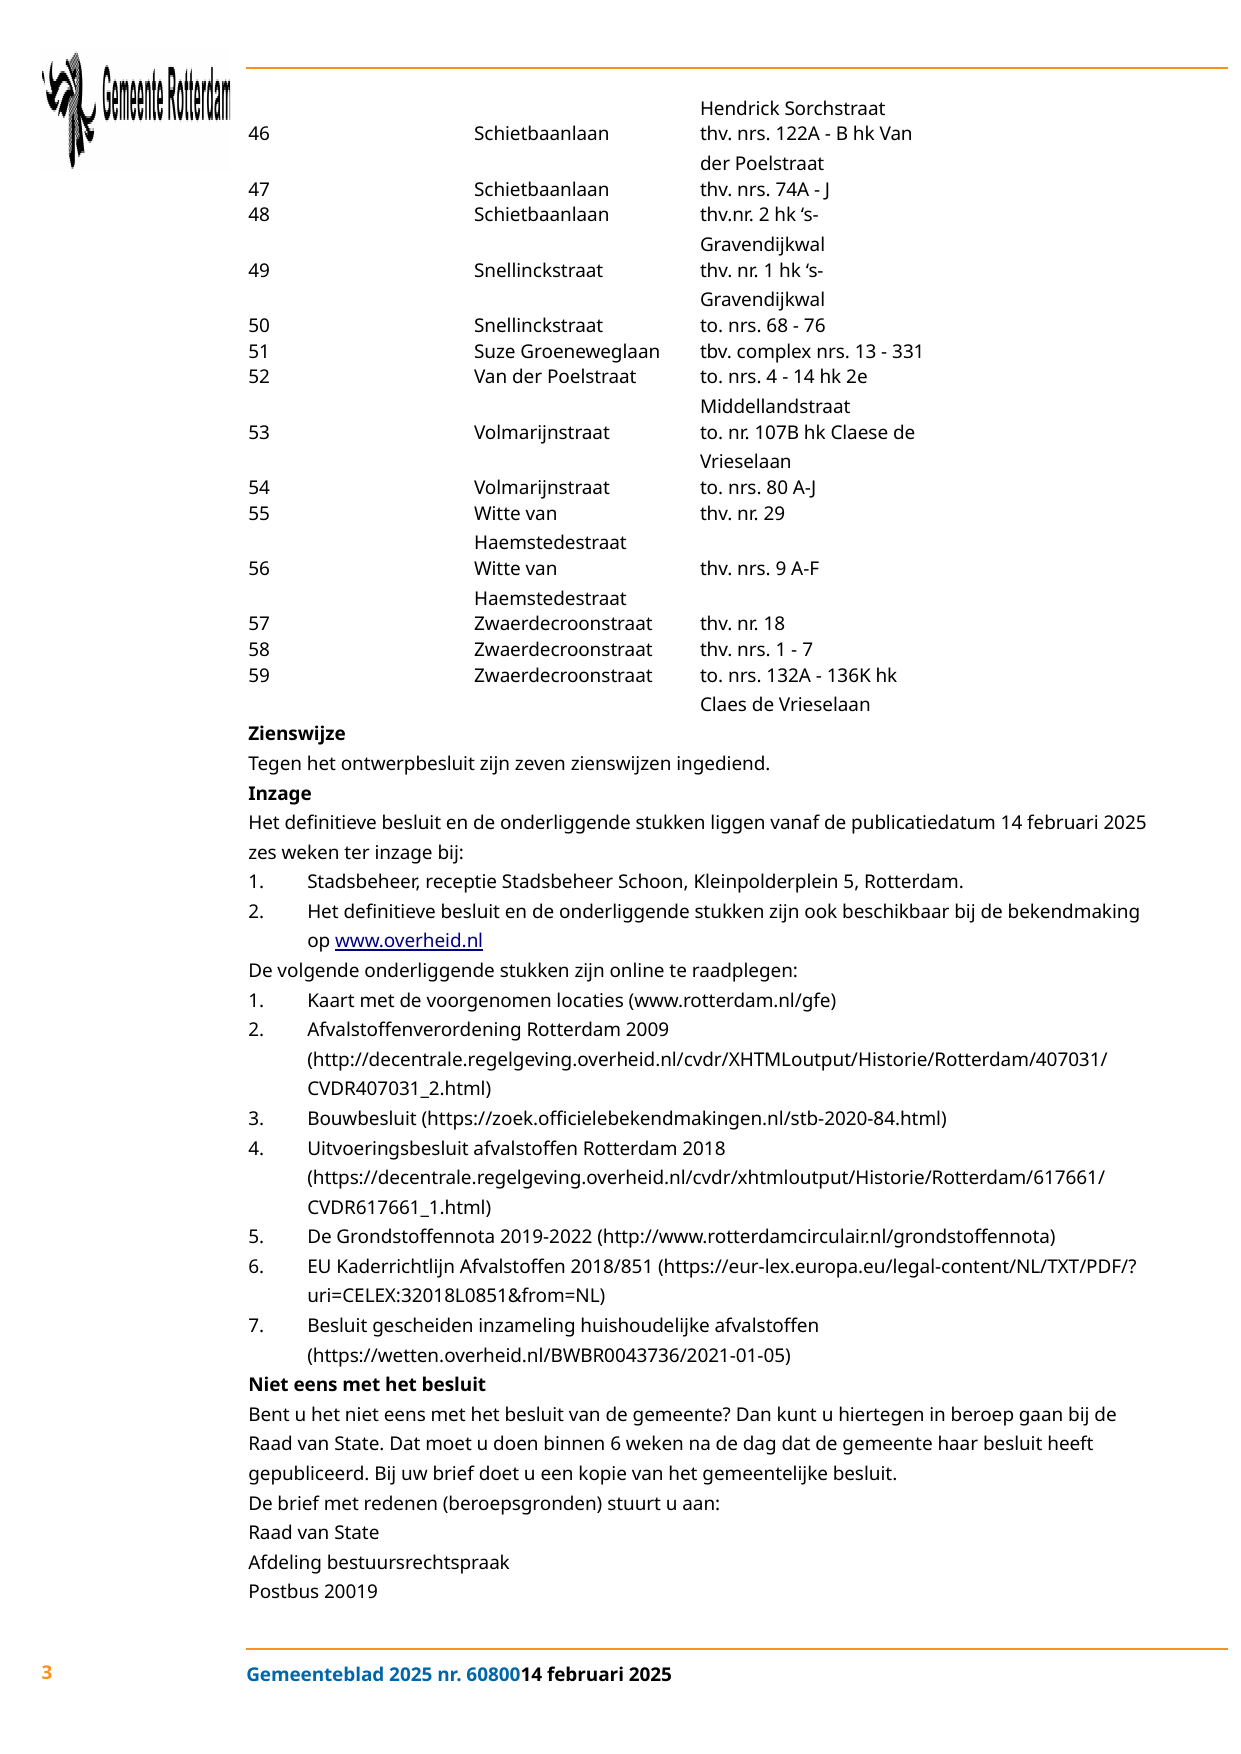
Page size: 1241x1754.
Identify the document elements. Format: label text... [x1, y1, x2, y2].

table_cell 48 [248, 202, 474, 257]
table_cell Zwaerdecroonstraat [474, 611, 700, 636]
table_cell 52 [248, 364, 474, 419]
table_cell Volmarijnstraat [474, 474, 700, 500]
list Uitvoeringsbesluit afvalstoffen Rotterdam 2018 (https://decentrale.regelgeving.overheid.nl/cvdr/xhtmloutput/Historie/Rotterdam/617661/CVDR617661_1.html) [248, 1135, 1152, 1220]
table_cell [926, 95, 1152, 121]
text De volgende onderliggende stukken zijn online te raadplegen: [248, 957, 1152, 983]
list EU Kaderrichtlijn Afvalstoffen 2018/851 (https://eur-lex.europa.eu/legal-content/NL/TXT/PDF/?uri=CELEX:32018L0851&from=NL) [248, 1253, 1152, 1308]
table_cell 50 [248, 312, 474, 338]
table_cell 47 [248, 176, 474, 202]
table_cell to. nrs. 68 - 76 [700, 312, 926, 338]
table_cell thv. nr. 18 [700, 611, 926, 636]
table_cell Zwaerdecroonstraat [474, 636, 700, 662]
table_cell Volmarijnstraat [474, 419, 700, 474]
text Tegen het ontwerpbesluit zijn zeven zienswijzen ingediend. [248, 750, 1152, 776]
text Inzage [248, 780, 1152, 806]
table_cell [926, 202, 1152, 257]
table_cell thv. nrs. 9 A-F [700, 555, 926, 611]
table_cell Schietbaanlaan [474, 202, 700, 257]
table_cell 58 [248, 636, 474, 662]
table_cell to. nrs. 80 A-J [700, 474, 926, 500]
table_cell 53 [248, 419, 474, 474]
table_cell Hendrick Sorchstraat [700, 95, 926, 121]
table_cell [926, 257, 1152, 312]
table_cell thv. nr. 29 [700, 500, 926, 555]
text De brief met redenen (beroepsgronden) stuurt u aan: [248, 1490, 1152, 1516]
table_cell 51 [248, 338, 474, 364]
table_cell Witte van Haemstedestraat [474, 500, 700, 555]
table_cell Snellinckstraat [474, 257, 700, 312]
list Het definitieve besluit en de onderliggende stukken zijn ook beschikbaar bij de bekendmaking op www.overheid.nl [248, 898, 1152, 953]
table_cell thv. nrs. 122A - B hk Van der Poelstraat [700, 121, 926, 176]
table_cell [926, 500, 1152, 555]
table_cell [926, 176, 1152, 202]
text Raad van State [248, 1519, 1152, 1545]
table_cell [926, 474, 1152, 500]
table_cell [474, 95, 700, 121]
list Afvalstoffenverordening Rotterdam 2009 (http://decentrale.regelgeving.overheid.nl/cvdr/XHTMLoutput/Historie/Rotterdam/407031/CVDR407031_2.html) [248, 1016, 1152, 1101]
text Zienswijze [248, 721, 1152, 746]
table_cell thv. nr. 1 hk ‘s- Gravendijkwal [700, 257, 926, 312]
table_cell [248, 95, 474, 121]
table_cell [926, 364, 1152, 419]
table_cell 56 [248, 555, 474, 611]
list Kaart met de voorgenomen locaties (www.rotterdam.nl/gfe) [248, 987, 1152, 1013]
text Postbus 20019 [248, 1578, 1152, 1604]
list Stadsbeheer, receptie Stadsbeheer Schoon, Kleinpolderplein 5, Rotterdam. [248, 868, 1152, 894]
list Bouwbesluit (https://zoek.officielebekendmakingen.nl/stb-2020-84.html) [248, 1105, 1152, 1131]
table_cell thv. nrs. 1 - 7 [700, 636, 926, 662]
table_cell to. nrs. 4 - 14 hk 2e Middellandstraat [700, 364, 926, 419]
table_cell Schietbaanlaan [474, 176, 700, 202]
table_cell Snellinckstraat [474, 312, 700, 338]
picture [41, 47, 231, 172]
table_cell [926, 121, 1152, 176]
table_cell [926, 636, 1152, 662]
table_cell 54 [248, 474, 474, 500]
table_cell [926, 611, 1152, 636]
table_cell 55 [248, 500, 474, 555]
list De Grondstoffennota 2019-2022 (http://www.rotterdamcirculair.nl/grondstoffennota) [248, 1223, 1152, 1249]
text Niet eens met het besluit [248, 1371, 1152, 1397]
table_cell Schietbaanlaan [474, 121, 700, 176]
text Het definitieve besluit en de onderliggende stukken liggen vanaf de publicatiedatum 14 februari 2025 zes weken ter inzage bij: [248, 809, 1152, 865]
text Afdeling bestuursrechtspraak [248, 1549, 1152, 1575]
table_cell to. nr. 107B hk Claese de Vrieselaan [700, 419, 926, 474]
text Bent u het niet eens met het besluit van de gemeente? Dan kunt u hiertegen in beroep gaan bij de Raad van State. Dat moet u doen binnen 6 weken na de dag dat de gemeente haar besluit heeft gepubliceerd. Bij uw brief doet u een kopie van het gemeentelijke besluit. [248, 1401, 1152, 1486]
table_cell thv. nrs. 74A - J [700, 176, 926, 202]
table_cell Suze Groeneweglaan [474, 338, 700, 364]
table_cell [926, 419, 1152, 474]
list Besluit gescheiden inzameling huishoudelijke afvalstoffen (https://wetten.overheid.nl/BWBR0043736/2021-01-05) [248, 1312, 1152, 1368]
table_cell [926, 555, 1152, 611]
table_cell [926, 312, 1152, 338]
table_cell Zwaerdecroonstraat [474, 662, 700, 717]
table_cell thv.nr. 2 hk ‘s-Gravendijkwal [700, 202, 926, 257]
table_cell 49 [248, 257, 474, 312]
table_cell 59 [248, 662, 474, 717]
table_cell to. nrs. 132A - 136K hk Claes de Vrieselaan [700, 662, 926, 717]
table_cell [926, 662, 1152, 717]
table_cell [926, 338, 1152, 364]
table_cell 57 [248, 611, 474, 636]
table_cell Van der Poelstraat [474, 364, 700, 419]
table_cell tbv. complex nrs. 13 - 331 [700, 338, 926, 364]
table_cell Witte van Haemstedestraat [474, 555, 700, 611]
table_cell 46 [248, 121, 474, 176]
